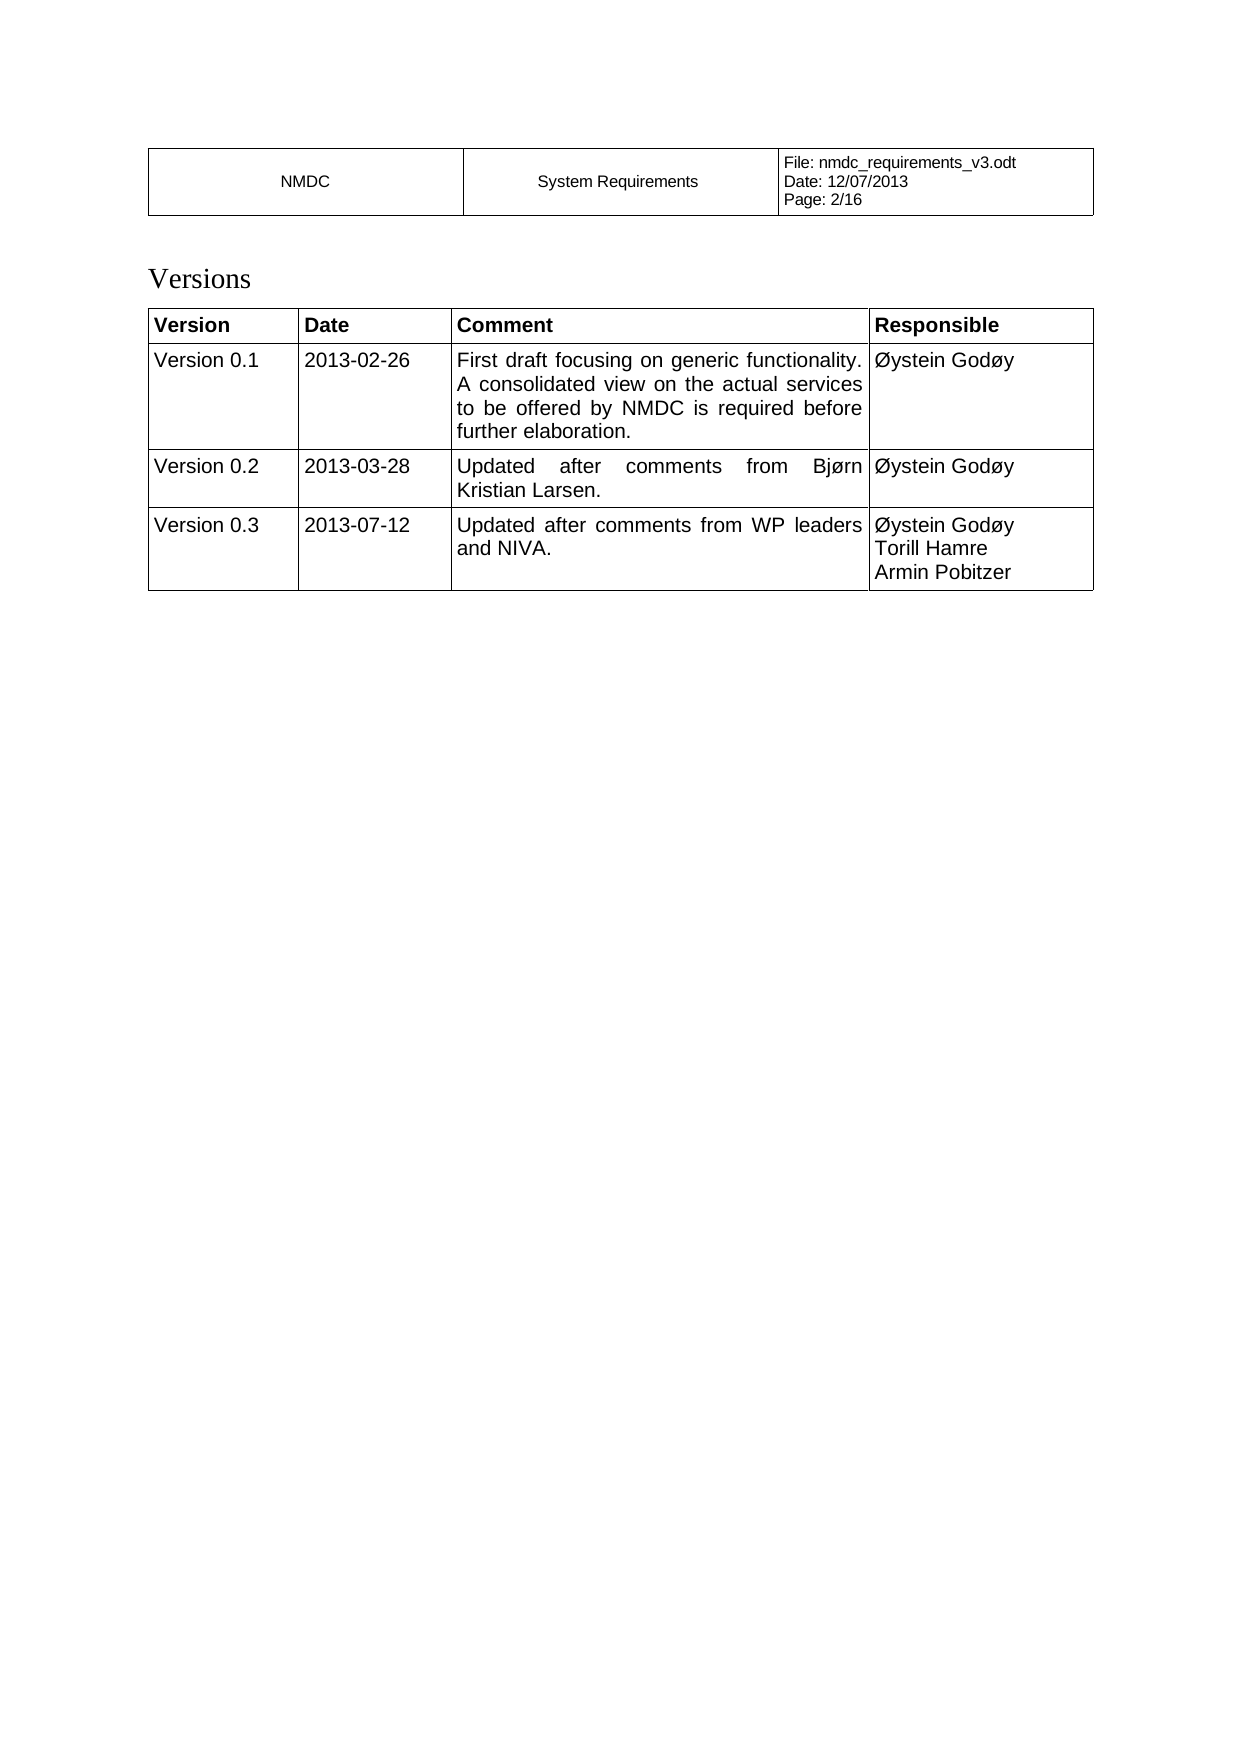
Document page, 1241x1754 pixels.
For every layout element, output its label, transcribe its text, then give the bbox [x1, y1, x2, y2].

subtitle Versions [148, 263, 1093, 295]
table_cell Version 0.1 [149, 344, 298, 449]
table_cell Updated after comments from WP leaders and NIVA. [452, 508, 868, 590]
table_cell Version 0.2 [149, 450, 298, 507]
table_header Date [299, 309, 451, 343]
table_header Responsible [870, 309, 1093, 343]
table_cell First draft focusing on generic functionality. A consolidated view on the actual services to be offered by NMDC is required before further elaboration. [452, 344, 868, 449]
table_header Version [149, 309, 298, 343]
table_cell Øystein Godøy Torill Hamre Armin Pobitzer [870, 508, 1093, 590]
table_cell Øystein Godøy [870, 344, 1093, 449]
table_cell Version 0.3 [149, 508, 298, 590]
table_cell Øystein Godøy [870, 450, 1093, 507]
table_header Comment [452, 309, 868, 343]
table_cell Updated after comments from Bjørn Kristian Larsen. [452, 450, 868, 507]
table_cell 2013-03-28 [299, 450, 451, 507]
table_cell 2013-02-26 [299, 344, 451, 449]
table_cell 2013-07-12 [299, 508, 451, 590]
